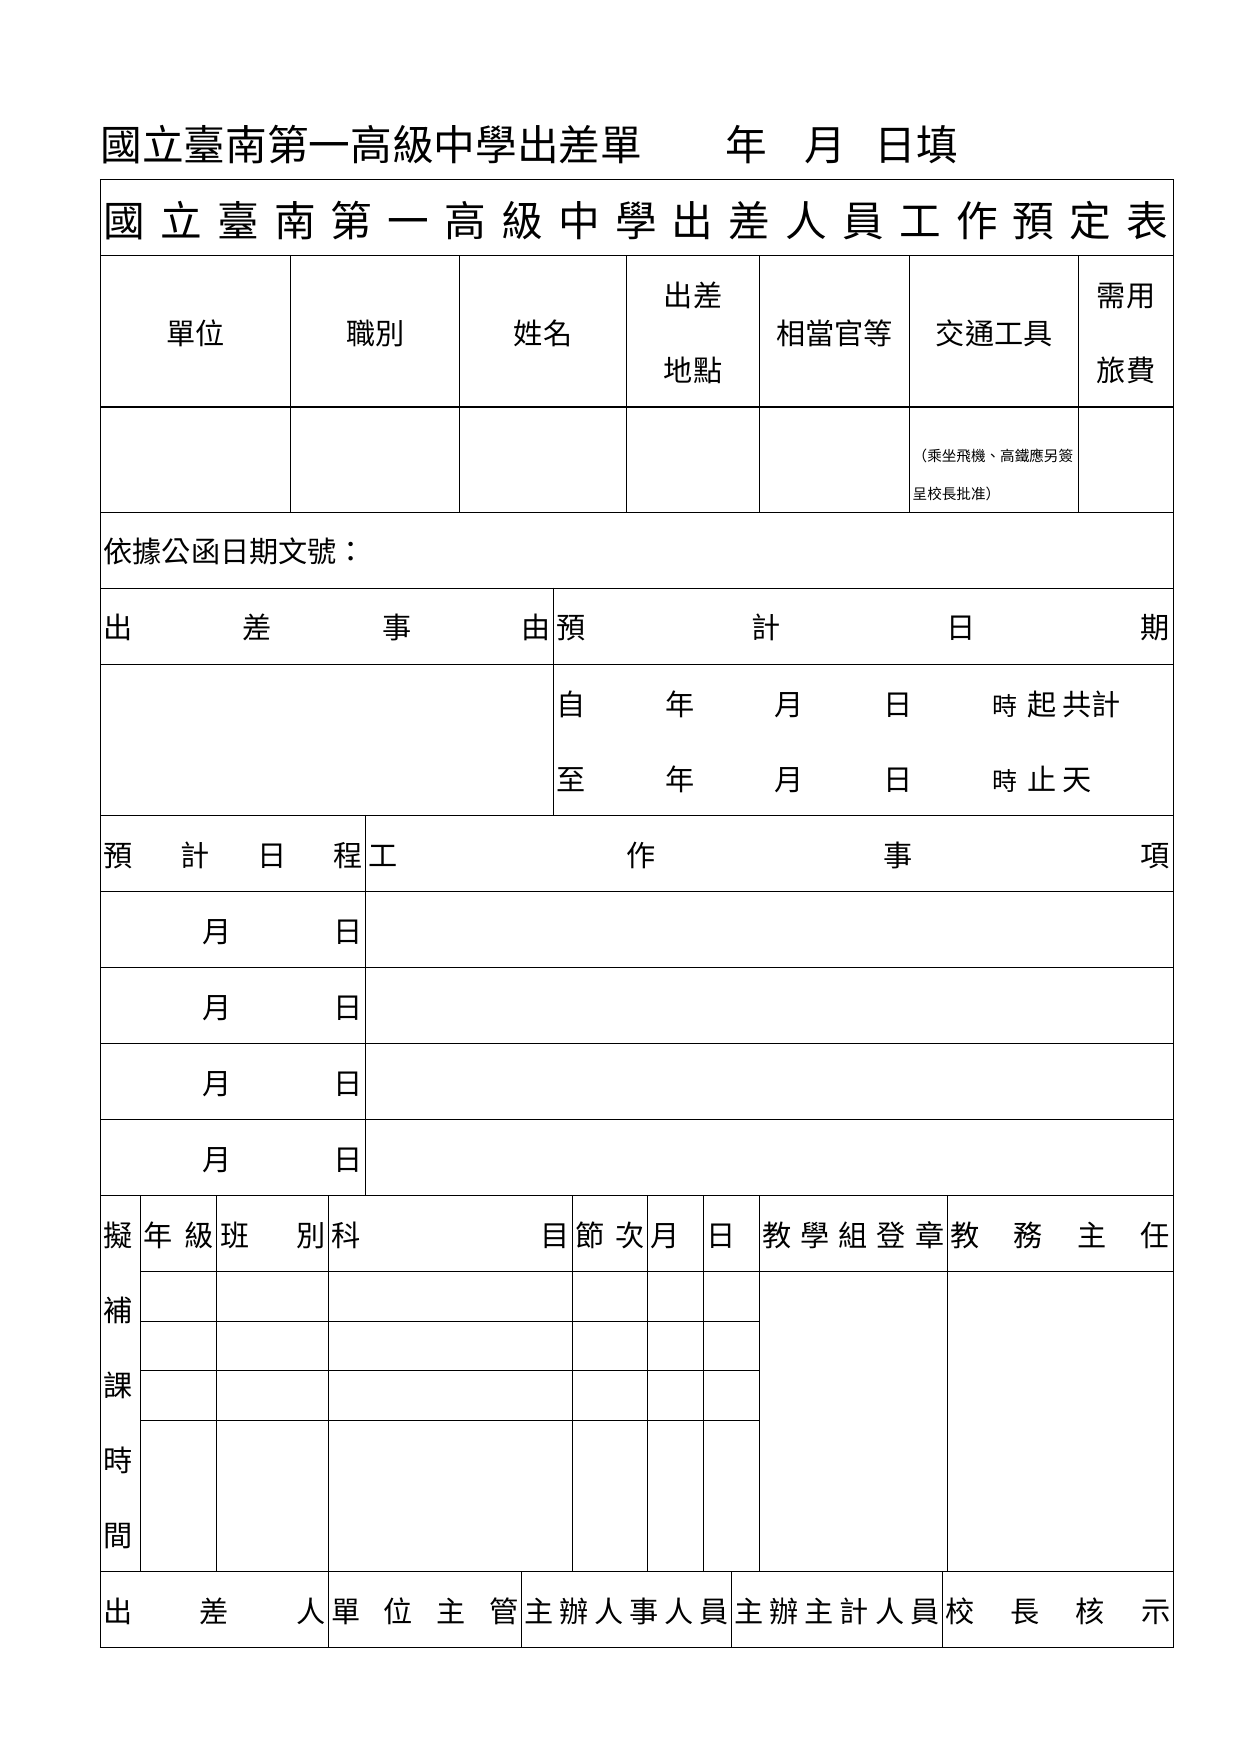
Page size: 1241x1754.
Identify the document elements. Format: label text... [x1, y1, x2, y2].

table_cell 校長核示 [943, 1572, 1173, 1647]
table_cell 擬 補 課 時 間 [101, 1196, 140, 1571]
table_header 國立臺南第一高級中學出差人員工作預定表 [101, 180, 1173, 255]
table_cell 相當官等 [760, 256, 909, 406]
table_cell [291, 408, 459, 512]
table_cell [101, 665, 553, 815]
table_cell [366, 1044, 1173, 1119]
table_cell 月 日 [101, 892, 365, 967]
table_cell [704, 1322, 759, 1370]
table_cell 出差事由 [101, 589, 553, 664]
table_cell [460, 408, 626, 512]
table_cell [704, 1272, 759, 1321]
table_cell 日 [704, 1196, 759, 1271]
table_cell 月 日 [101, 968, 365, 1043]
table_cell 月 [648, 1196, 703, 1271]
table_cell 月 日 [101, 1044, 365, 1119]
table_cell [217, 1272, 328, 1321]
table_cell [648, 1421, 703, 1571]
table_cell 需用 旅費 [1079, 256, 1173, 406]
table_cell [141, 1322, 216, 1370]
table_cell 自 年 月 日 時起 至 年 月 日 時止 [554, 665, 1059, 815]
table_cell 姓名 [460, 256, 626, 406]
table_cell [704, 1371, 759, 1420]
table_cell 年級 [141, 1196, 216, 1271]
table_cell [329, 1371, 572, 1420]
table_cell 出差 地點 [627, 256, 759, 406]
table_cell [948, 1272, 1173, 1571]
table_cell 工作事項 [366, 816, 1173, 891]
table_cell （乘坐飛機、高鐵應另簽呈校長批准） [910, 408, 1078, 512]
table_cell 預計日程 [101, 816, 365, 891]
table_cell [704, 1421, 759, 1571]
table_cell [101, 408, 290, 512]
table_cell 共計 天 [1060, 665, 1173, 815]
table_cell [366, 968, 1173, 1043]
text 國立臺南第一高級中學出差單 年 月 日填 [100, 104, 1152, 179]
table_cell [760, 1272, 947, 1571]
table_cell 月 日 [101, 1120, 365, 1195]
table_cell [573, 1272, 647, 1321]
table_cell 單位主管 [329, 1572, 521, 1647]
table_cell 教學組登章 [760, 1196, 947, 1271]
table_cell [573, 1322, 647, 1370]
table_cell [141, 1272, 216, 1321]
table_cell [141, 1371, 216, 1420]
table_cell [627, 408, 759, 512]
table_cell 主辦人事人員 [522, 1572, 731, 1647]
table_cell [217, 1421, 328, 1571]
table_cell [1079, 408, 1173, 512]
table_cell [648, 1371, 703, 1420]
table_cell 主辦主計人員 [732, 1572, 942, 1647]
table_cell [648, 1322, 703, 1370]
table_cell [217, 1371, 328, 1420]
table_cell 預計日期 [554, 589, 1173, 664]
table_cell [573, 1371, 647, 1420]
table_cell 節次 [573, 1196, 647, 1271]
table_cell [329, 1272, 572, 1321]
table_cell [648, 1272, 703, 1321]
table_cell 交通工具 [910, 256, 1078, 406]
table_cell [573, 1421, 647, 1571]
table_cell [366, 1120, 1173, 1195]
table_cell 單位 [101, 256, 290, 406]
table_cell 教務主任 [948, 1196, 1173, 1271]
table_cell [366, 892, 1173, 967]
table_cell 依據公函日期文號： [101, 513, 1173, 588]
table_cell [329, 1421, 572, 1571]
table_cell 出差人 [101, 1572, 328, 1647]
table_cell [141, 1421, 216, 1571]
table_cell 職別 [291, 256, 459, 406]
table_cell [760, 408, 909, 512]
table_cell 科目 [329, 1196, 572, 1271]
table_cell 班別 [217, 1196, 328, 1271]
table_cell [217, 1322, 328, 1370]
table_cell [329, 1322, 572, 1370]
